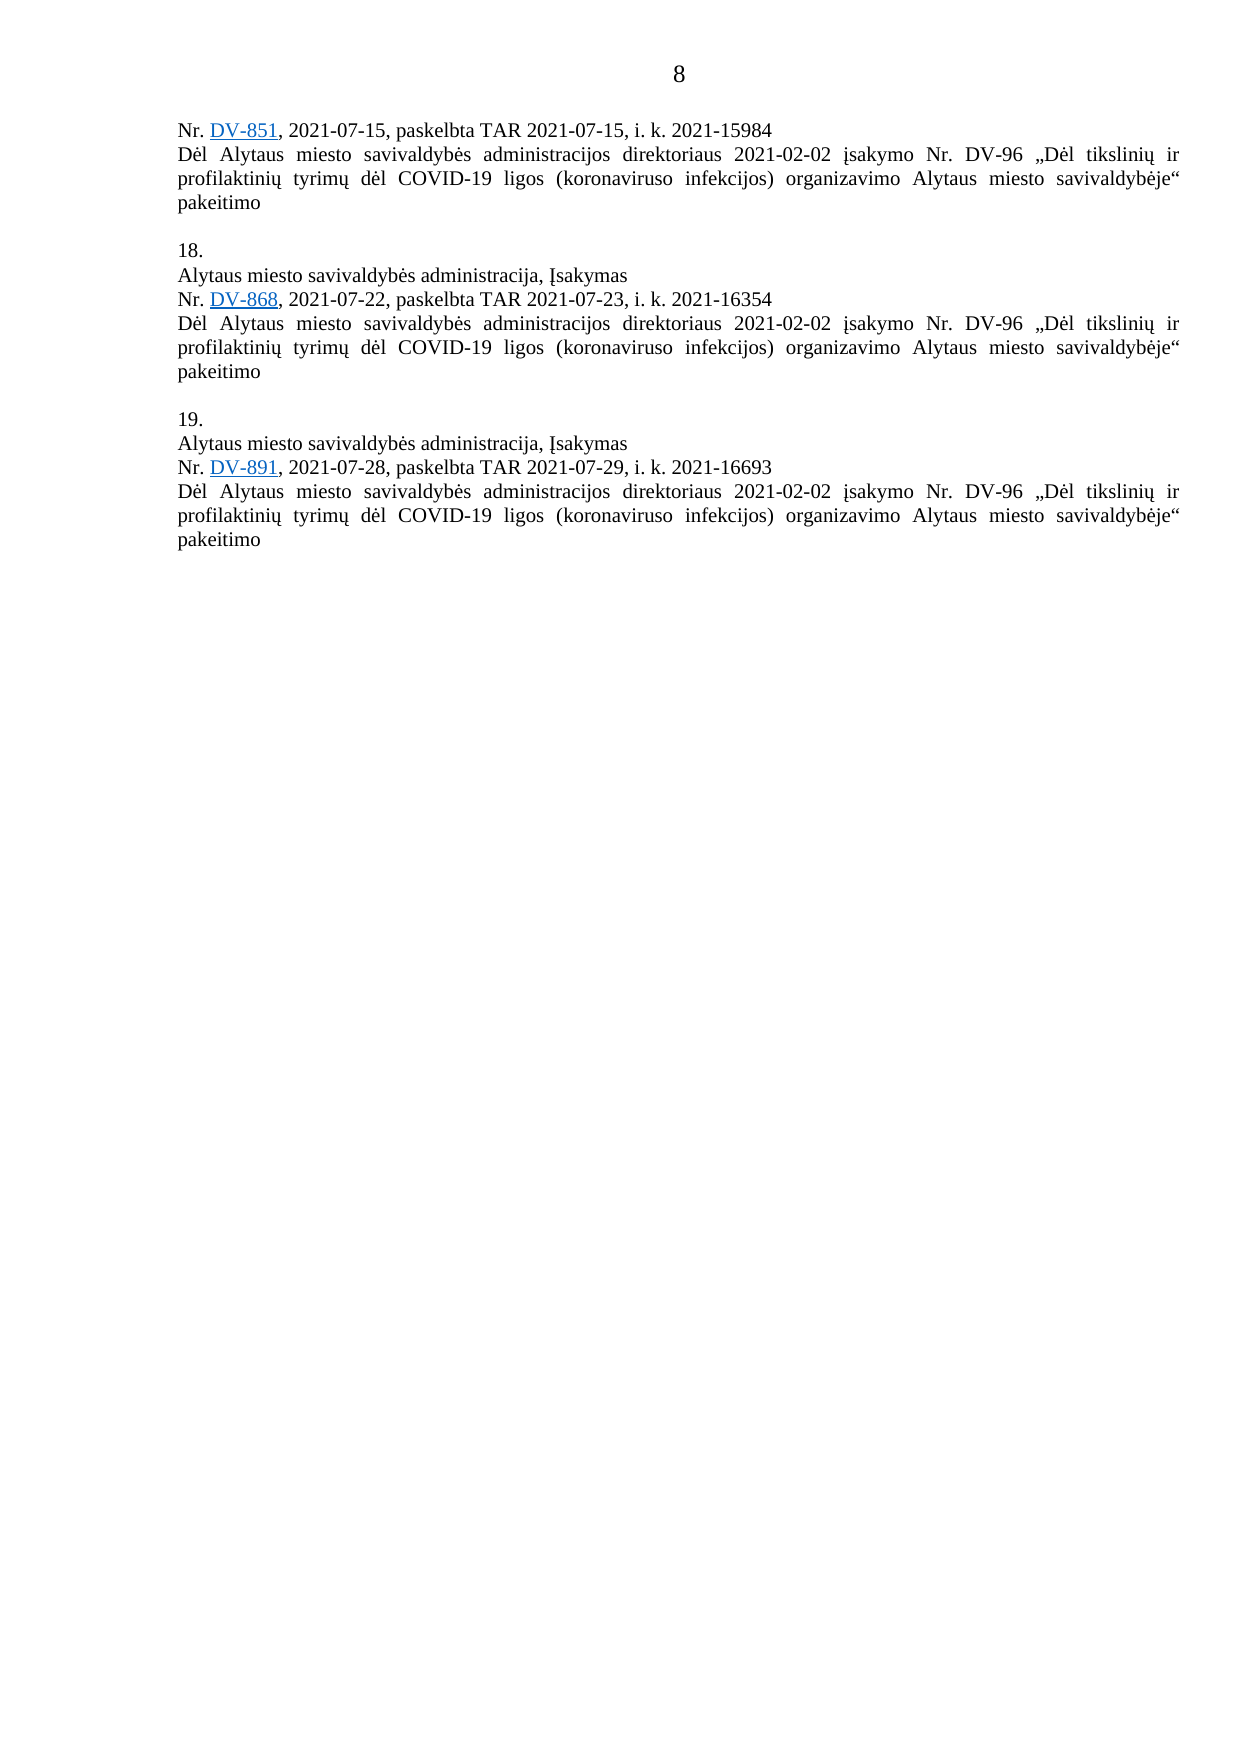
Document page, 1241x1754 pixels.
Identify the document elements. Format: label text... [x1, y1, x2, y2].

text Alytaus miesto savivaldybės administracija, Įsakymas [177, 262, 1181, 287]
text Alytaus miesto savivaldybės administracija, Įsakymas [177, 431, 1181, 455]
text 18. [177, 238, 1181, 262]
text Dėl Alytaus miesto savivaldybės administracijos direktoriaus 2021-02-02 įsakymo Nr. DV-96 „Dėl tikslinių ir profilaktinių tyrimų dėl COVID-19 ligos (koronaviruso infekcijos) organizavimo Alytaus miesto savivaldybėje“ pakeitimo [177, 142, 1181, 214]
text Dėl Alytaus miesto savivaldybės administracijos direktoriaus 2021-02-02 įsakymo Nr. DV-96 „Dėl tikslinių ir profilaktinių tyrimų dėl COVID-19 ligos (koronaviruso infekcijos) organizavimo Alytaus miesto savivaldybėje“ pakeitimo [177, 311, 1181, 383]
text Nr. DV-851, 2021-07-15, paskelbta TAR 2021-07-15, i. k. 2021-15984 [177, 118, 1181, 142]
text 19. [177, 407, 1181, 431]
text Nr. DV-868, 2021-07-22, paskelbta TAR 2021-07-23, i. k. 2021-16354 [177, 287, 1181, 311]
text Dėl Alytaus miesto savivaldybės administracijos direktoriaus 2021-02-02 įsakymo Nr. DV-96 „Dėl tikslinių ir profilaktinių tyrimų dėl COVID-19 ligos (koronaviruso infekcijos) organizavimo Alytaus miesto savivaldybėje“ pakeitimo [177, 479, 1181, 551]
text Nr. DV-891, 2021-07-28, paskelbta TAR 2021-07-29, i. k. 2021-16693 [177, 455, 1181, 479]
